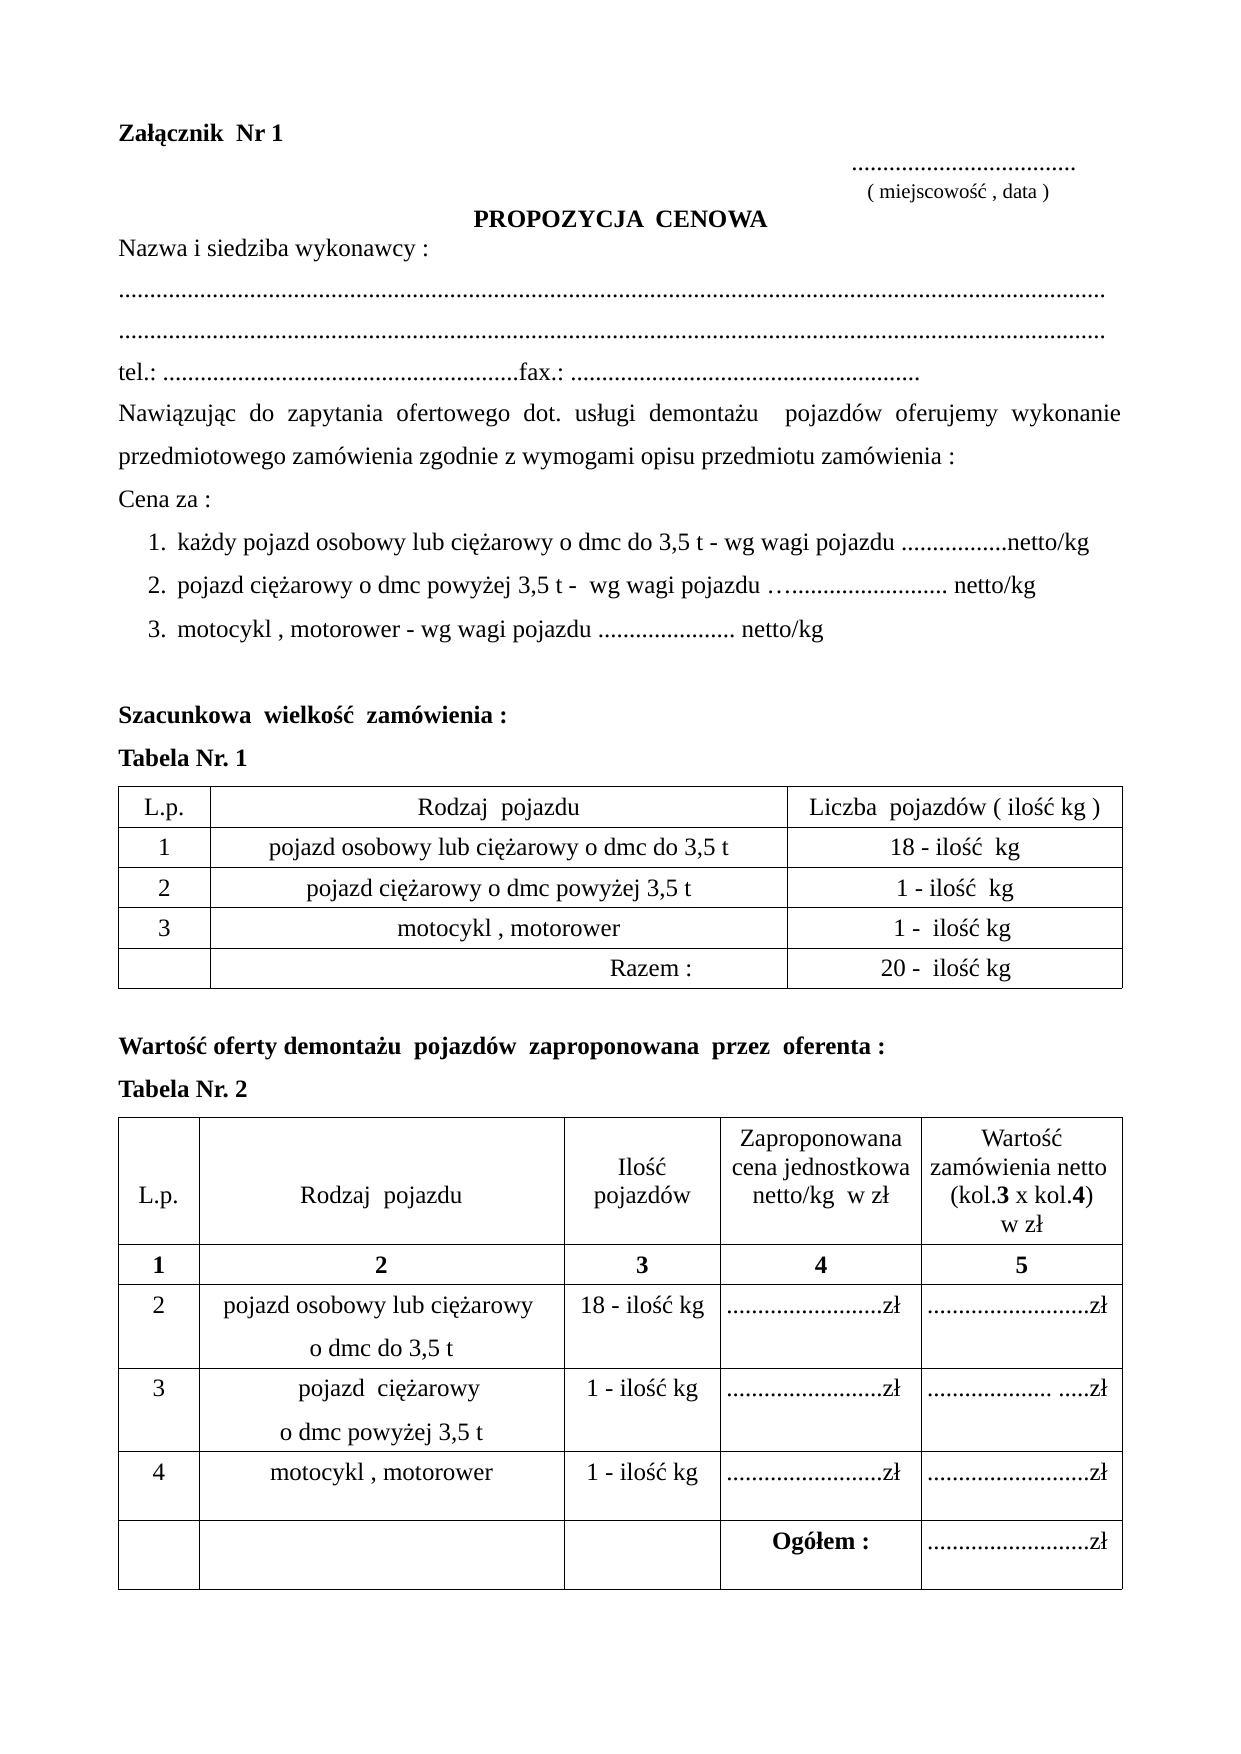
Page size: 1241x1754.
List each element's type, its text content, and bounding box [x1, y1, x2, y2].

text Tabela Nr. 2 [118, 1074, 1122, 1103]
table_cell 18 - ilość kg [565, 1285, 720, 1368]
text Nawiązując do zapytania ofertowego dot. usługi demontażu pojazdów oferujemy wykonanie przedmiotowego zamówienia zgodnie z wymogami opisu przedmiotu zamówienia : [118, 398, 1122, 470]
text Załącznik Nr 1 .................................... [118, 118, 1122, 176]
table_cell [119, 949, 210, 988]
text .............................................................................................................................................................. [118, 274, 1122, 303]
table_cell Razem : [211, 949, 787, 988]
text Szacunkowa wielkość zamówienia : [118, 700, 1122, 729]
table_header Liczba pojazdów ( ilość kg ) [788, 787, 1122, 827]
table_cell 4 [721, 1245, 921, 1284]
text Cena za : [118, 484, 1122, 513]
table_cell 3 [119, 908, 210, 947]
text Tabela Nr. 1 [118, 743, 1122, 772]
table_header Wartość zamówienia netto (kol.3 x kol.4) w zł [922, 1118, 1122, 1244]
table_header Ilość pojazdów [565, 1118, 720, 1244]
table_header Rodzaj pojazdu [211, 787, 787, 827]
table_cell 2 [119, 1285, 199, 1368]
table_cell motocykl , motorower [200, 1452, 564, 1520]
table_cell ..........................zł [922, 1285, 1122, 1368]
table_cell 1 [119, 828, 210, 867]
text tel.: .........................................................fax.: ........................................................ [118, 357, 1122, 386]
table_cell 1 - ilość kg [565, 1369, 720, 1451]
table_cell 1 - ilość kg [788, 868, 1122, 907]
table_cell pojazd ciężarowy o dmc powyżej 3,5 t [200, 1369, 564, 1451]
table_cell ..........................zł [922, 1452, 1122, 1520]
table_cell .........................zł [721, 1369, 921, 1451]
text .............................................................................................................................................................. [118, 316, 1122, 344]
table_cell ..........................zł [922, 1521, 1122, 1589]
table_cell 2 [119, 868, 210, 907]
table_cell 3 [119, 1369, 199, 1451]
table_header Zaproponowana cena jednostkowa netto/kg w zł [721, 1118, 921, 1244]
table_cell 1 - ilość kg [565, 1452, 720, 1520]
table_cell pojazd ciężarowy o dmc powyżej 3,5 t [211, 868, 787, 907]
table_cell [200, 1521, 564, 1589]
table_cell pojazd osobowy lub ciężarowy o dmc do 3,5 t [200, 1285, 564, 1368]
table_header L.p. [119, 1118, 199, 1244]
list motocykl , motorower - wg wagi pojazdu ...................... netto/kg [148, 614, 1122, 642]
table_cell [565, 1521, 720, 1589]
table_cell 1 [119, 1245, 199, 1284]
table_cell 3 [565, 1245, 720, 1284]
table_cell 5 [922, 1245, 1122, 1284]
table_cell motocykl , motorower [211, 908, 787, 947]
table_cell 2 [200, 1245, 564, 1284]
table_cell .........................zł [721, 1452, 921, 1520]
table_cell 1 - ilość kg [788, 908, 1122, 947]
text Wartość oferty demontażu pojazdów zaproponowana przez oferenta : [118, 1031, 1122, 1060]
list pojazd ciężarowy o dmc powyżej 3,5 t - wg wagi pojazdu …......................... netto/kg [148, 571, 1122, 599]
table_cell .................... .....zł [922, 1369, 1122, 1451]
table_cell 18 - ilość kg [788, 828, 1122, 867]
list każdy pojazd osobowy lub ciężarowy o dmc do 3,5 t - wg wagi pojazdu .................netto/kg [148, 527, 1122, 556]
table_cell Ogółem : [721, 1521, 921, 1589]
table_cell [119, 1521, 199, 1589]
table_cell 4 [119, 1452, 199, 1520]
table_cell 20 - ilość kg [788, 949, 1122, 988]
table_cell .........................zł [721, 1285, 921, 1368]
table_header Rodzaj pojazdu [200, 1118, 564, 1244]
table_header L.p. [119, 787, 210, 827]
text ( miejscowość , data ) PROPOZYCJA CENOWA [118, 176, 1122, 233]
table_cell pojazd osobowy lub ciężarowy o dmc do 3,5 t [211, 828, 787, 867]
text Nazwa i siedziba wykonawcy : [118, 233, 1122, 262]
